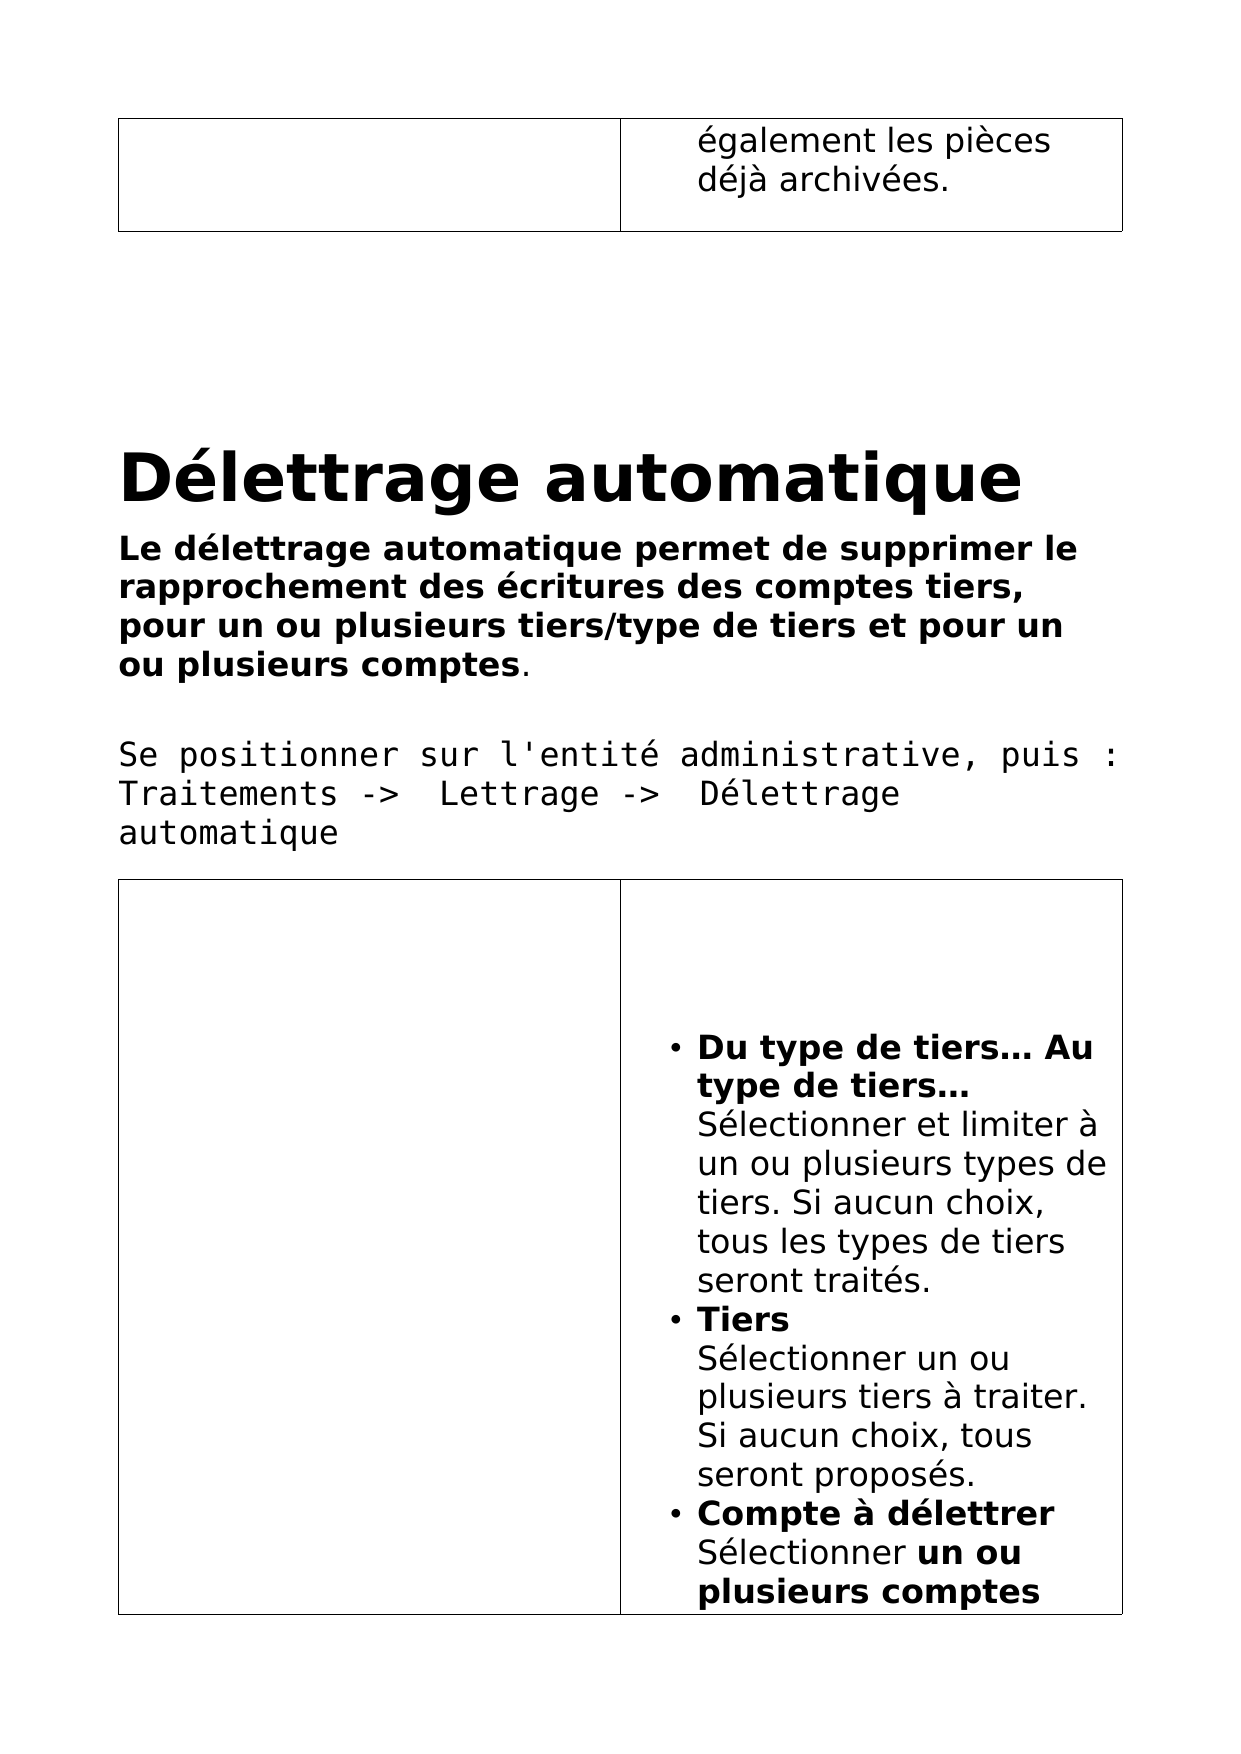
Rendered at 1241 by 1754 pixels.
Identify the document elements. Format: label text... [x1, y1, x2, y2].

text Le délettrage automatique permet de supprimer le rapprochement des écritures des comptes tiers, pour un ou plusieurs tiers/type de tiers et pour un ou plusieurs comptes. [118, 529, 1122, 723]
table_header Du type de tiers… Au type de tiers… Sélectionner et limiter à un ou plusieurs types de tiers. Si aucun choix, tous les types de tiers seront traités. Tiers Sélectionner un ou plusieurs tiers à traiter. Si aucun choix, tous seront proposés. Compte à délettrer Sélectionner un ou plusieurs comptes [621, 880, 1122, 1614]
table_header [119, 880, 620, 1614]
text Se positionner sur l'entité administrative, puis : Traitements -> Lettrage -> Délettrage automatique [118, 736, 1122, 852]
table_header [119, 119, 620, 231]
subtitle Délettrage automatique [118, 439, 1122, 517]
table_header Du type de tiers… Au type de tiers… Sélectionner et limiter à un ou plusieurs types de tiers. Si aucun choix, tous les types de tiers seront traités. Tiers Sélectionner un ou plusieurs tiers à traiter. Si aucun choix, tous seront proposés. Compte à lettrer Sélectionner un ou plusieurs comptes collectifs à traiter. Si aucun choix, tous seront lettrés. Date du lettrage Date de lettrage stockée dans la pièce lettrée. Il est fortement conseillé de positionner la même date que la date maximum des pièces à lettrer. Du… Date minimum des pièces à lettrer. Privilégier la date qui va englober les dates des pièces d’A-Nouveaux Au… Date maximum de pièces à traiter, correspond à la date finale du traitement. Renseigner : Soit une date de fin d’exercice Soit une date butoir à l’intérieur d’un exercice (mois, trimestre, semestre…) afin d’éditer un grand-livre des écritures non lettrées redonnant les encours à une date voulue et ce de façon rétroactive. Inclure les pièces archivées Si coché, alors traite également les pièces déjà archivées. [621, 119, 1122, 231]
